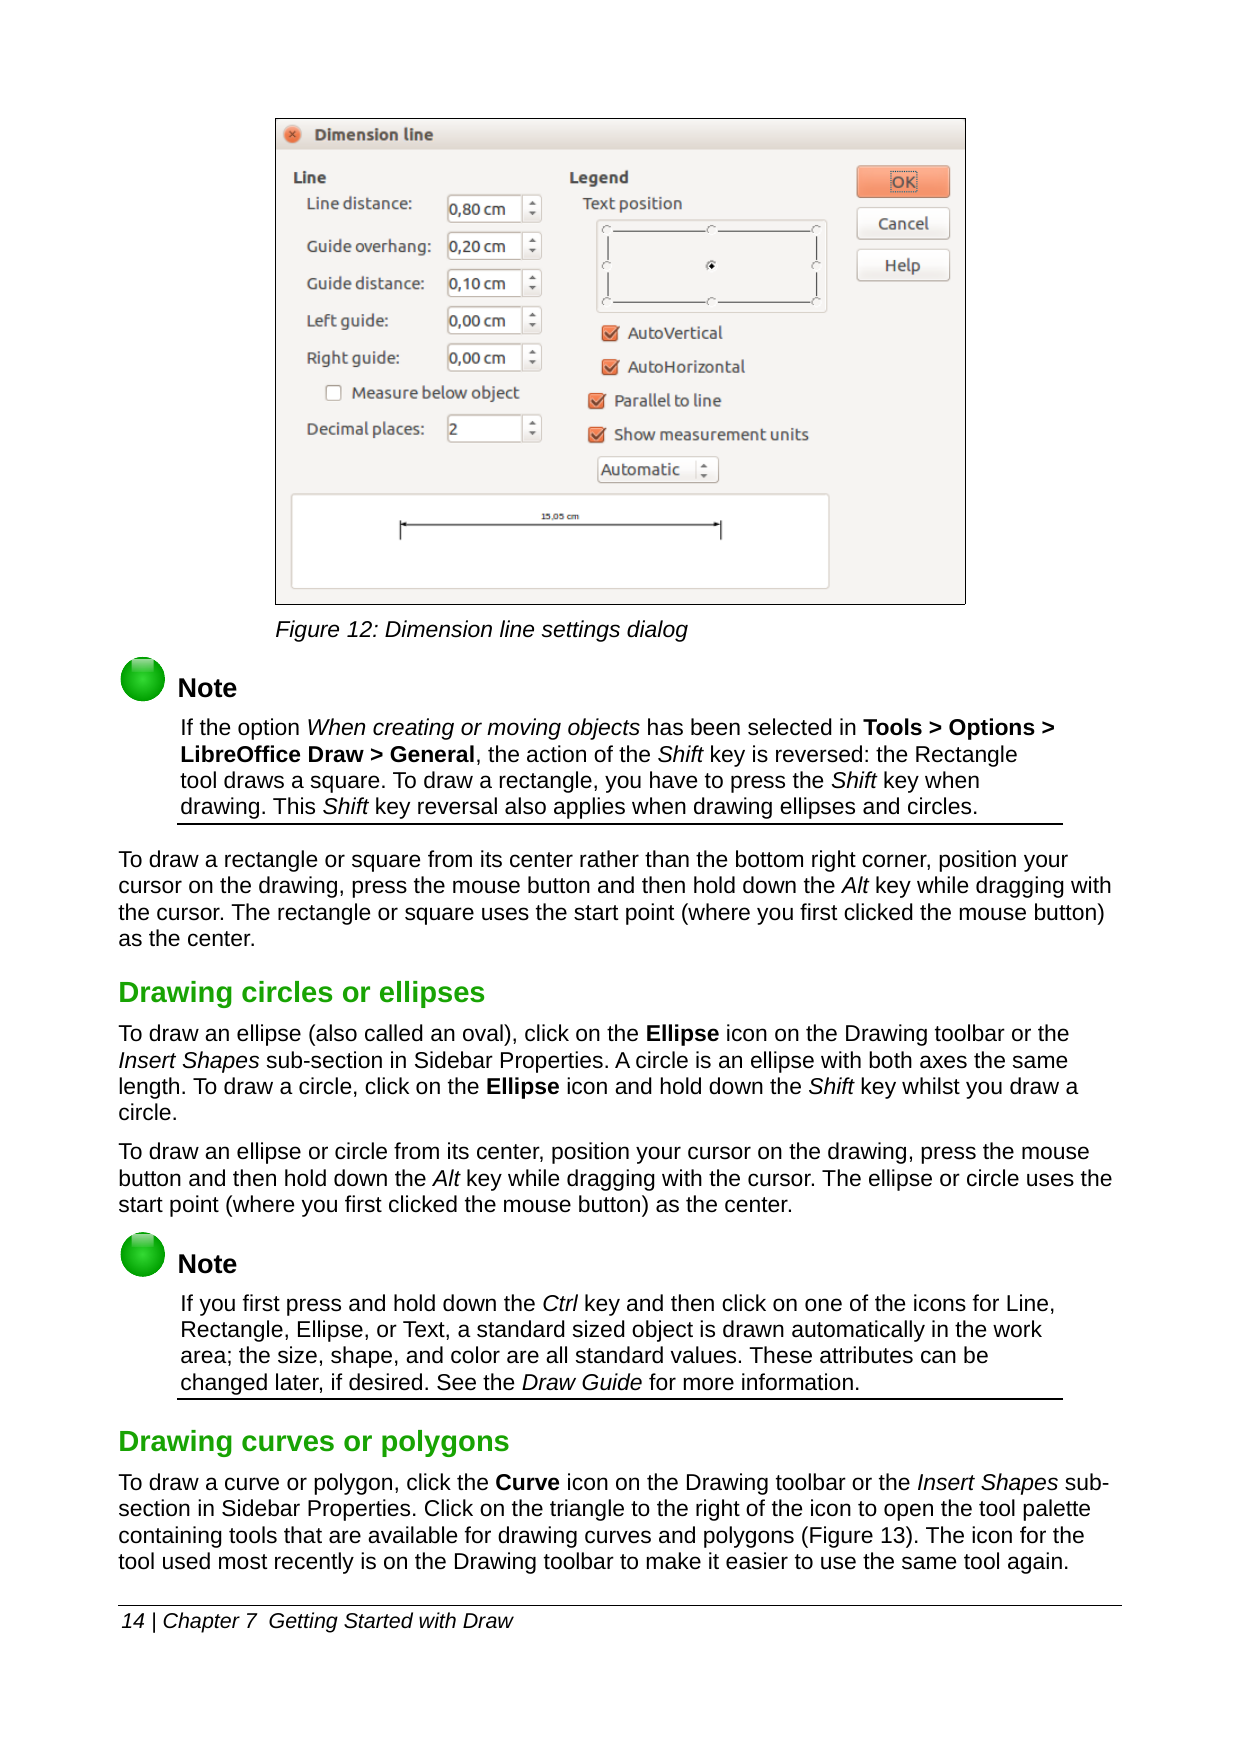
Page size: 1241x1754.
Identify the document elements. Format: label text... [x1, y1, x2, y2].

text To draw a curve or polygon, click the Curve icon on the Drawing toolbar or the Insert Shapes sub-section in Sidebar Properties. Click on the triangle to the right of the icon to open the tool palette containing tools that are available for drawing curves and polygons (Figure 13). The icon for the tool used most recently is on the Drawing toolbar to make it easier to use the same tool again. [118, 1469, 1122, 1574]
text If you first press and hold down the Ctrl key and then click on one of the icons for Line, Rectangle, Ellipse, or Text, a standard sized object is drawn automatically in the work area; the size, shape, and color are all standard values. These attributes can be changed later, if desired. See the Draw Guide for more information. [177, 1287, 1063, 1398]
text To draw an ellipse or circle from its center, position your cursor on the drawing, press the mouse button and then hold down the Alt key while dragging with the cursor. The ellipse or circle uses the start point (where you first clicked the mouse button) as the center. [118, 1138, 1122, 1217]
subtitle Note [118, 654, 1122, 704]
text Figure 12: Dimension line settings dialog [275, 616, 965, 642]
text If the option When creating or moving objects has been selected in Tools > Options > LibreOffice Draw > General, the action of the Shift key is reversed: the Rectangle tool draws a square. To draw a rectangle, you have to press the Shift key when drawing. This Shift key reversal also applies when drawing ellipses and circles. [177, 711, 1063, 823]
picture [276, 119, 965, 604]
text To draw an ellipse (also called an oval), click on the Ellipse icon on the Drawing toolbar or the Insert Shapes sub-section in Sidebar Properties. A circle is an ellipse with both axes the same length. To draw a circle, click on the Ellipse icon and hold down the Shift key whilst you draw a circle. [118, 1020, 1122, 1126]
text To draw a rectangle or square from its center rather than the bottom right corner, position your cursor on the drawing, press the mouse button and then hold down the Alt key while dragging with the cursor. The rectangle or square uses the start point (where you first clicked the mouse button) as the center. [118, 846, 1122, 951]
subtitle Drawing curves or polygons [118, 1424, 1122, 1457]
subtitle Drawing circles or ellipses [118, 975, 1122, 1008]
subtitle Note [118, 1230, 1122, 1279]
